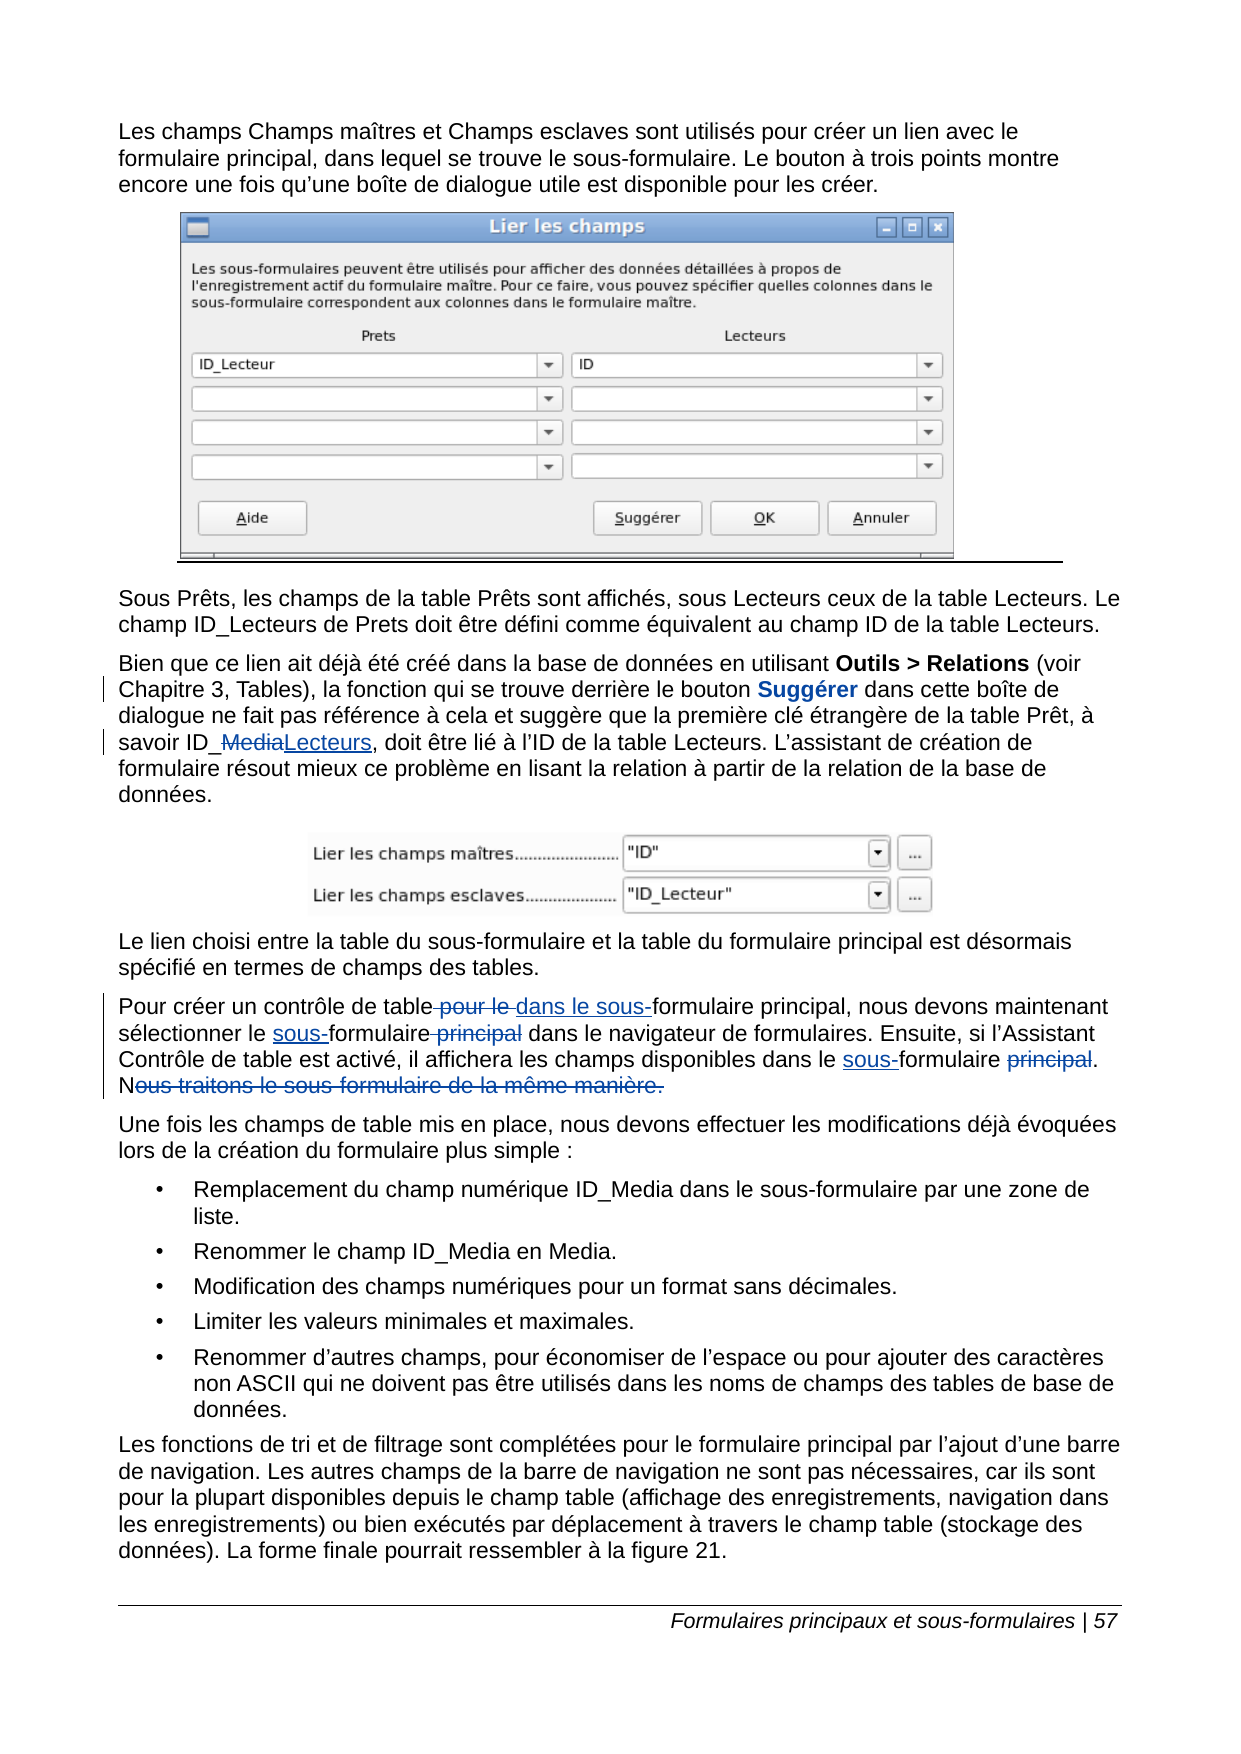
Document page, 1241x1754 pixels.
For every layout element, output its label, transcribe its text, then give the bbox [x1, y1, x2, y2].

text Bien que ce lien ait déjà été créé dans la base de données en utilisant Outils > Relations (voir Chapitre 3, Tables), la fonction qui se trouve derrière le bouton Suggérer dans cette boîte de dialogue ne fait pas référence à cela et suggère que la première clé étrangère de la table Prêt, à savoir ID_Lecteurs, doit être lié à l’ID de la table Lecteurs. L’assistant de création de formulaire résout mieux ce problème en lisant la relation à partir de la relation de la base de données. [118, 650, 1122, 808]
text Pour créer un contrôle de tabledans le sous-formulaire principal, nous devons maintenant sélectionner le sous-formulaire dans le navigateur de formulaires. Ensuite, si l’Assistant Contrôle de table est activé, il affichera les champs disponibles dans le sous-formulaire . N [118, 993, 1122, 1099]
text Les champs Champs maîtres et Champs esclaves sont utilisés pour créer un lien avec le formulaire principal, dans lequel se trouve le sous-formulaire. Le bouton à trois points montre encore une fois qu’une boîte de dialogue utile est disponible pour les créer. [118, 118, 1122, 197]
text Sous Prêts, les champs de la table Prêts sont affichés, sous Lecteurs ceux de la table Lecteurs. Le champ ID_Lecteurs de Prets doit être défini comme équivalent au champ ID de la table Lecteurs. [118, 584, 1122, 637]
text Une fois les champs de table mis en place, nous devons effectuer les modifications déjà évoquées lors de la création du formulaire plus simple : [118, 1111, 1122, 1164]
list Limiter les valeurs minimales et maximales. [156, 1308, 1122, 1335]
list Renommer d’autres champs, pour économiser de l’espace ou pour ajouter des caractères non ASCII qui ne doivent pas être utilisés dans les noms de champs des tables de base de données. [156, 1343, 1122, 1423]
list Renommer le champ ID_Media en Media. [156, 1238, 1122, 1264]
list Remplacement du champ numérique ID_Media dans le sous-formulaire par une zone de liste. [156, 1176, 1122, 1229]
text Le lien choisi entre la table du sous-formulaire et la table du formulaire principal est désormais spécifié en termes de champs des tables. [118, 928, 1122, 981]
text Les fonctions de tri et de filtrage sont complétées pour le formulaire principal par l’ajout d’une barre de navigation. Les autres champs de la barre de navigation ne sont pas nécessaires, car ils sont pour la plupart disponibles depuis le champ table (affichage des enregistrements, navigation dans les enregistrements) ou bien exécutés par déplacement à travers le champ table (stockage des données). La forme finale pourrait ressembler à la figure 21. [118, 1431, 1122, 1563]
list Modification des champs numériques pour un format sans décimales. [156, 1273, 1122, 1299]
